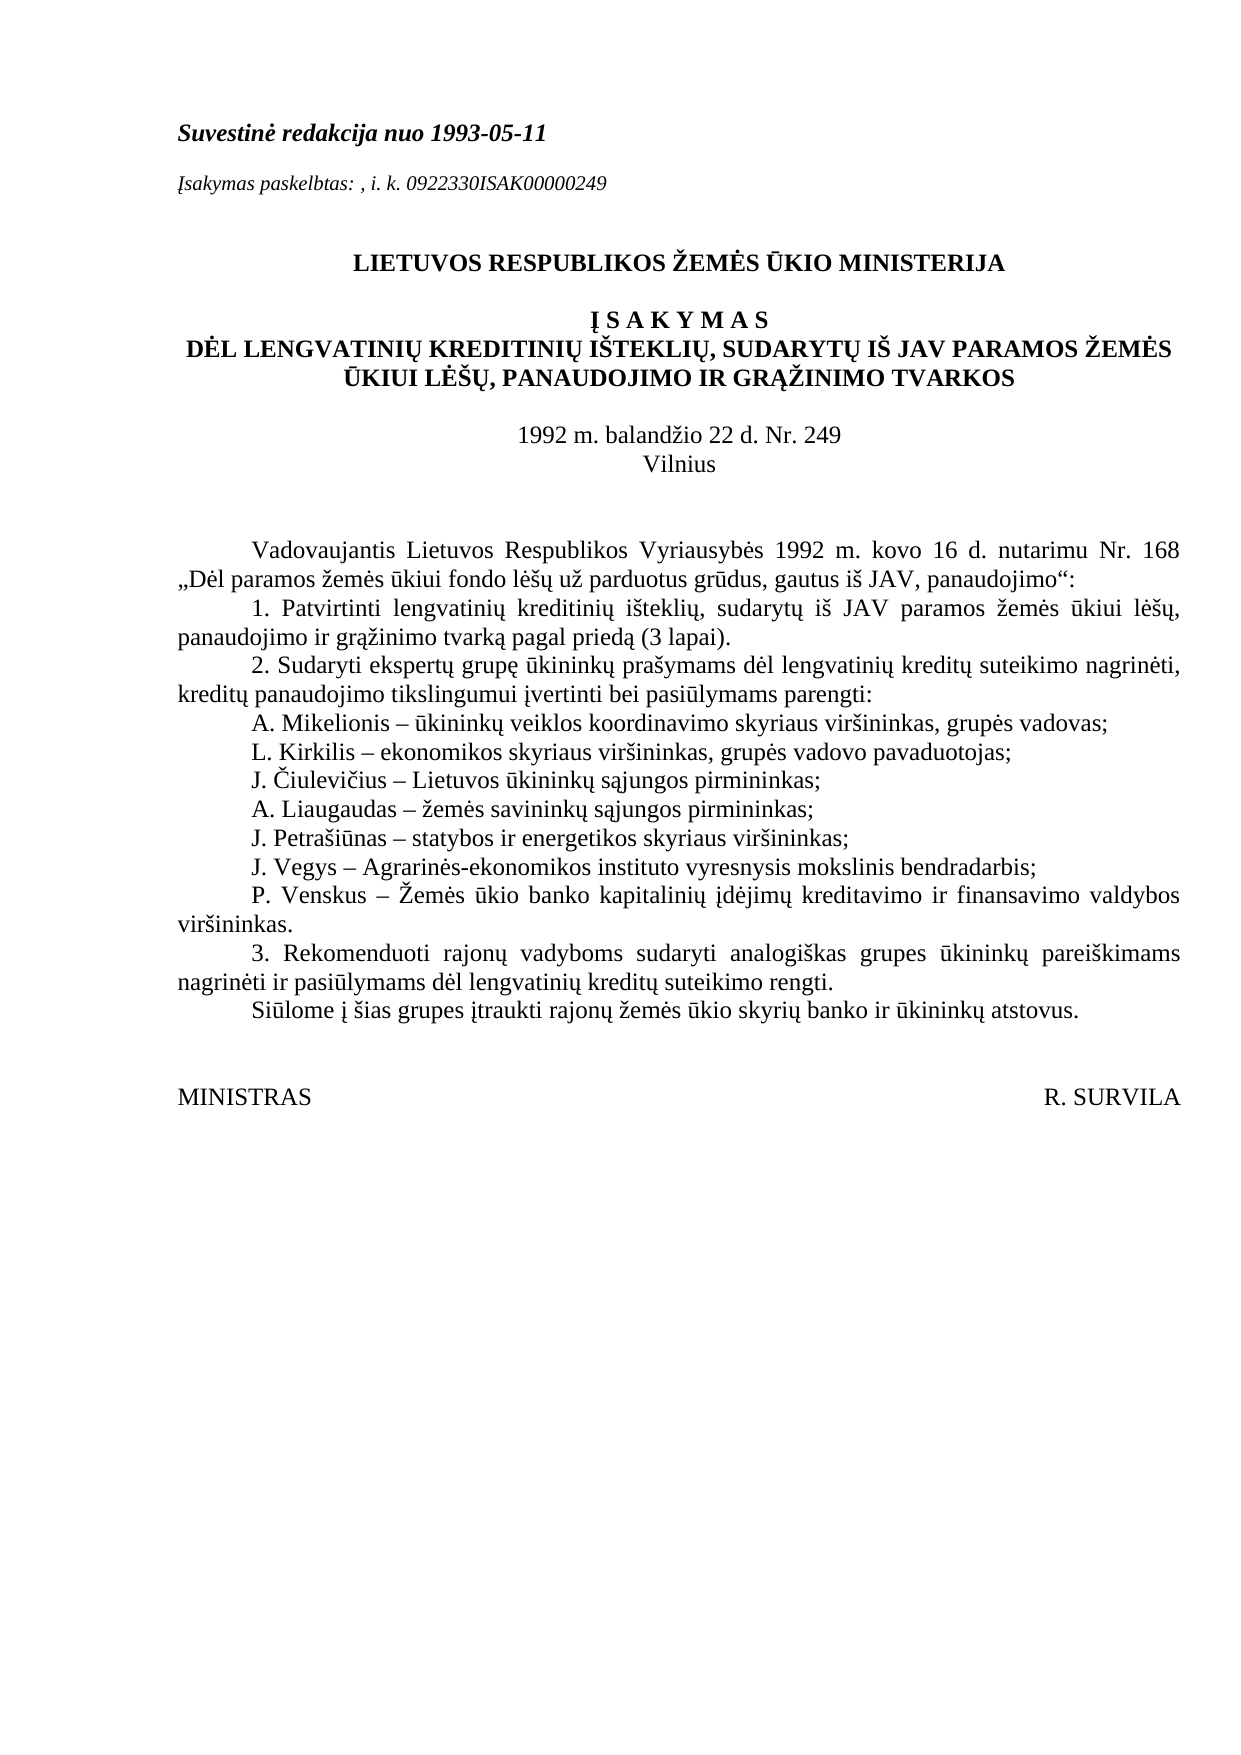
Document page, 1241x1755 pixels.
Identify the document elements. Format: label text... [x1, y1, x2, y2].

text MINISTRAS R. SURVILA [177, 1082, 1181, 1110]
text Vilnius [177, 449, 1181, 478]
text 3. Rekomenduoti rajonų vadyboms sudaryti analogiškas grupes ūkininkų pareiškimams nagrinėti ir pasiūlymams dėl lengvatinių kreditų suteikimo rengti. [177, 938, 1181, 995]
text LIETUVOS RESPUBLIKOS ŽEMĖS ŪKIO MINISTERIJA [177, 248, 1181, 277]
text P. Venskus – Žemės ūkio banko kapitalinių įdėjimų kreditavimo ir finansavimo valdybos viršininkas. [177, 880, 1181, 938]
text J. Vegys – Agrarinės-ekonomikos instituto vyresnysis mokslinis bendradarbis; [177, 852, 1181, 880]
text 1992 m. balandžio 22 d. Nr. 249 [177, 420, 1181, 449]
text Vadovaujantis Lietuvos Respublikos Vyriausybės 1992 m. kovo 16 d. nutarimu Nr. 168 „Dėl paramos žemės ūkiui fondo lėšų už parduotus grūdus, gautus iš JAV, panaudojimo“: [177, 535, 1181, 593]
text A. Liaugaudas – žemės savininkų sąjungos pirmininkas; [177, 794, 1181, 823]
text J. Petrašiūnas – statybos ir energetikos skyriaus viršininkas; [177, 823, 1181, 852]
text DĖL LENGVATINIŲ KREDITINIŲ IŠTEKLIŲ, SUDARYTŲ IŠ JAV PARAMOS ŽEMĖS ŪKIUI LĖŠŲ, PANAUDOJIMO IR GRĄŽINIMO TVARKOS [177, 334, 1181, 392]
text 1. Patvirtinti lengvatinių kreditinių išteklių, sudarytų iš JAV paramos žemės ūkiui lėšų, panaudojimo ir grąžinimo tvarką pagal priedą (3 lapai). [177, 593, 1181, 650]
text 2. Sudaryti ekspertų grupę ūkininkų prašymams dėl lengvatinių kreditų suteikimo nagrinėti, kreditų panaudojimo tikslingumui įvertinti bei pasiūlymams parengti: [177, 650, 1181, 708]
text A. Mikelionis – ūkininkų veiklos koordinavimo skyriaus viršininkas, grupės vadovas; [177, 708, 1181, 737]
text Siūlome į šias grupes įtraukti rajonų žemės ūkio skyrių banko ir ūkininkų atstovus. [177, 995, 1181, 1024]
text J. Čiulevičius – Lietuvos ūkininkų sąjungos pirmininkas; [177, 765, 1181, 794]
text Įsakymas paskelbtas: , i. k. 0922330ISAK00000249 [177, 171, 1181, 195]
text L. Kirkilis – ekonomikos skyriaus viršininkas, grupės vadovo pavaduotojas; [177, 737, 1181, 765]
text Suvestinė redakcija nuo 1993-05-11 [177, 118, 1181, 147]
text Į S A K Y M A S [177, 305, 1181, 334]
